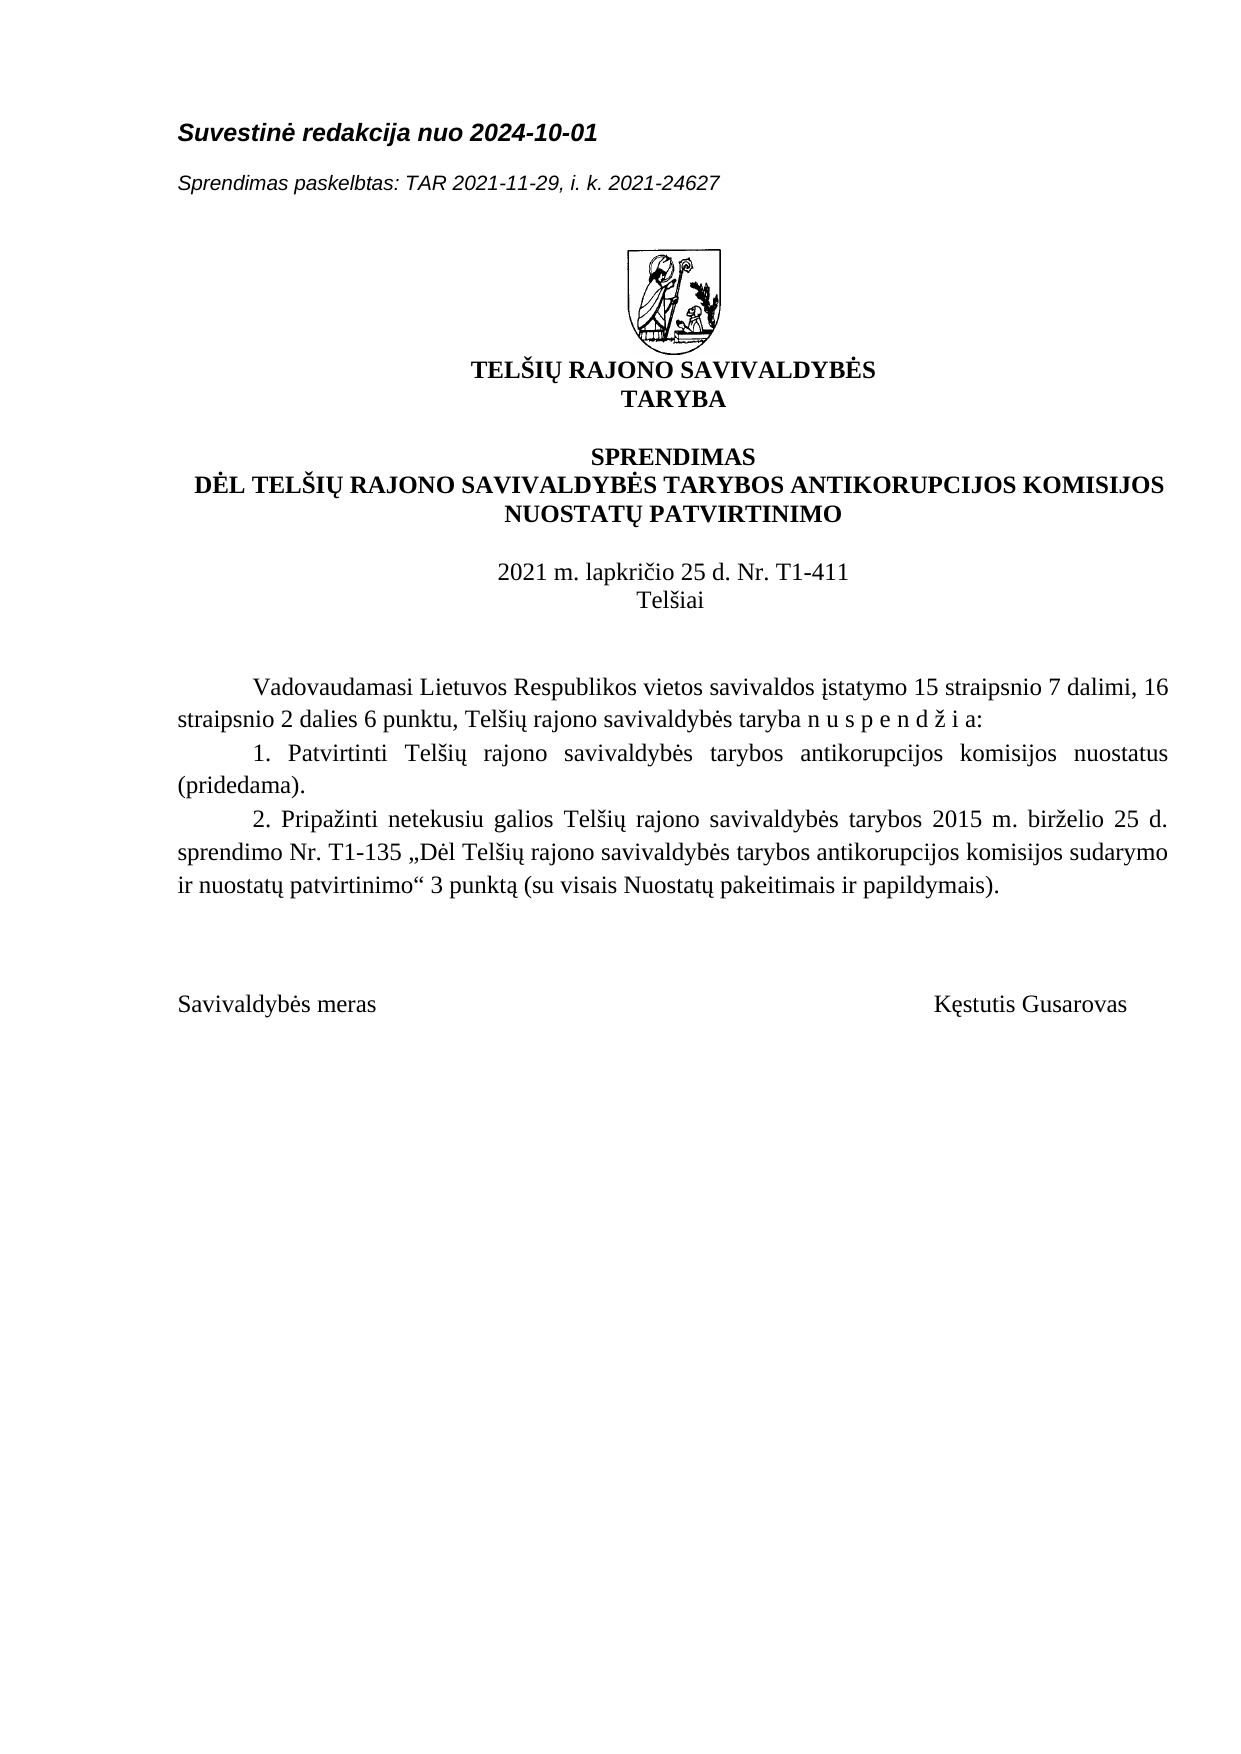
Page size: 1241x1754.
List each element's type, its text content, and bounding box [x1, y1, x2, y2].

text TARYBA [177, 384, 1169, 413]
text 1. Patvirtinti Telšių rajono savivaldybės tarybos antikorupcijos komisijos nuostatus (pridedama). [177, 738, 1169, 799]
text Vadovaudamasi Lietuvos Respublikos vietos savivaldos įstatymo 15 straipsnio 7 dalimi, 16 straipsnio 2 dalies 6 punktu, Telšių rajono savivaldybės taryba n u s p e n d ž i a: [177, 672, 1169, 733]
text SPRENDIMAS [177, 442, 1169, 470]
text Telšiai [177, 585, 1169, 614]
text Savivaldybės meras Kęstutis Gusarovas [177, 989, 1169, 1018]
text 2. Pripažinti netekusiu galios Telšių rajono savivaldybės tarybos 2015 m. birželio 25 d. sprendimo Nr. T1-135 „Dėl Telšių rajono savivaldybės tarybos antikorupcijos komisijos sudarymo ir nuostatų patvirtinimo“ 3 punktą (su visais Nuostatų pakeitimais ir papildymais). [177, 804, 1169, 898]
text Suvestinė redakcija nuo 2024-10-01 [177, 118, 1169, 147]
text DĖL TELŠIŲ RAJONO SAVIVALDYBĖS TARYBOS ANTIKORUPCIJOS KOMISIJOS NUOSTATŲ PATVIRTINIMO [177, 470, 1169, 528]
text 2021 m. lapkričio 25 d. Nr. T1-411 [177, 557, 1169, 585]
text Sprendimas paskelbtas: TAR 2021-11-29, i. k. 2021-24627 [177, 171, 1169, 195]
text TELŠIŲ RAJONO SAVIVALDYBĖS [177, 355, 1169, 384]
